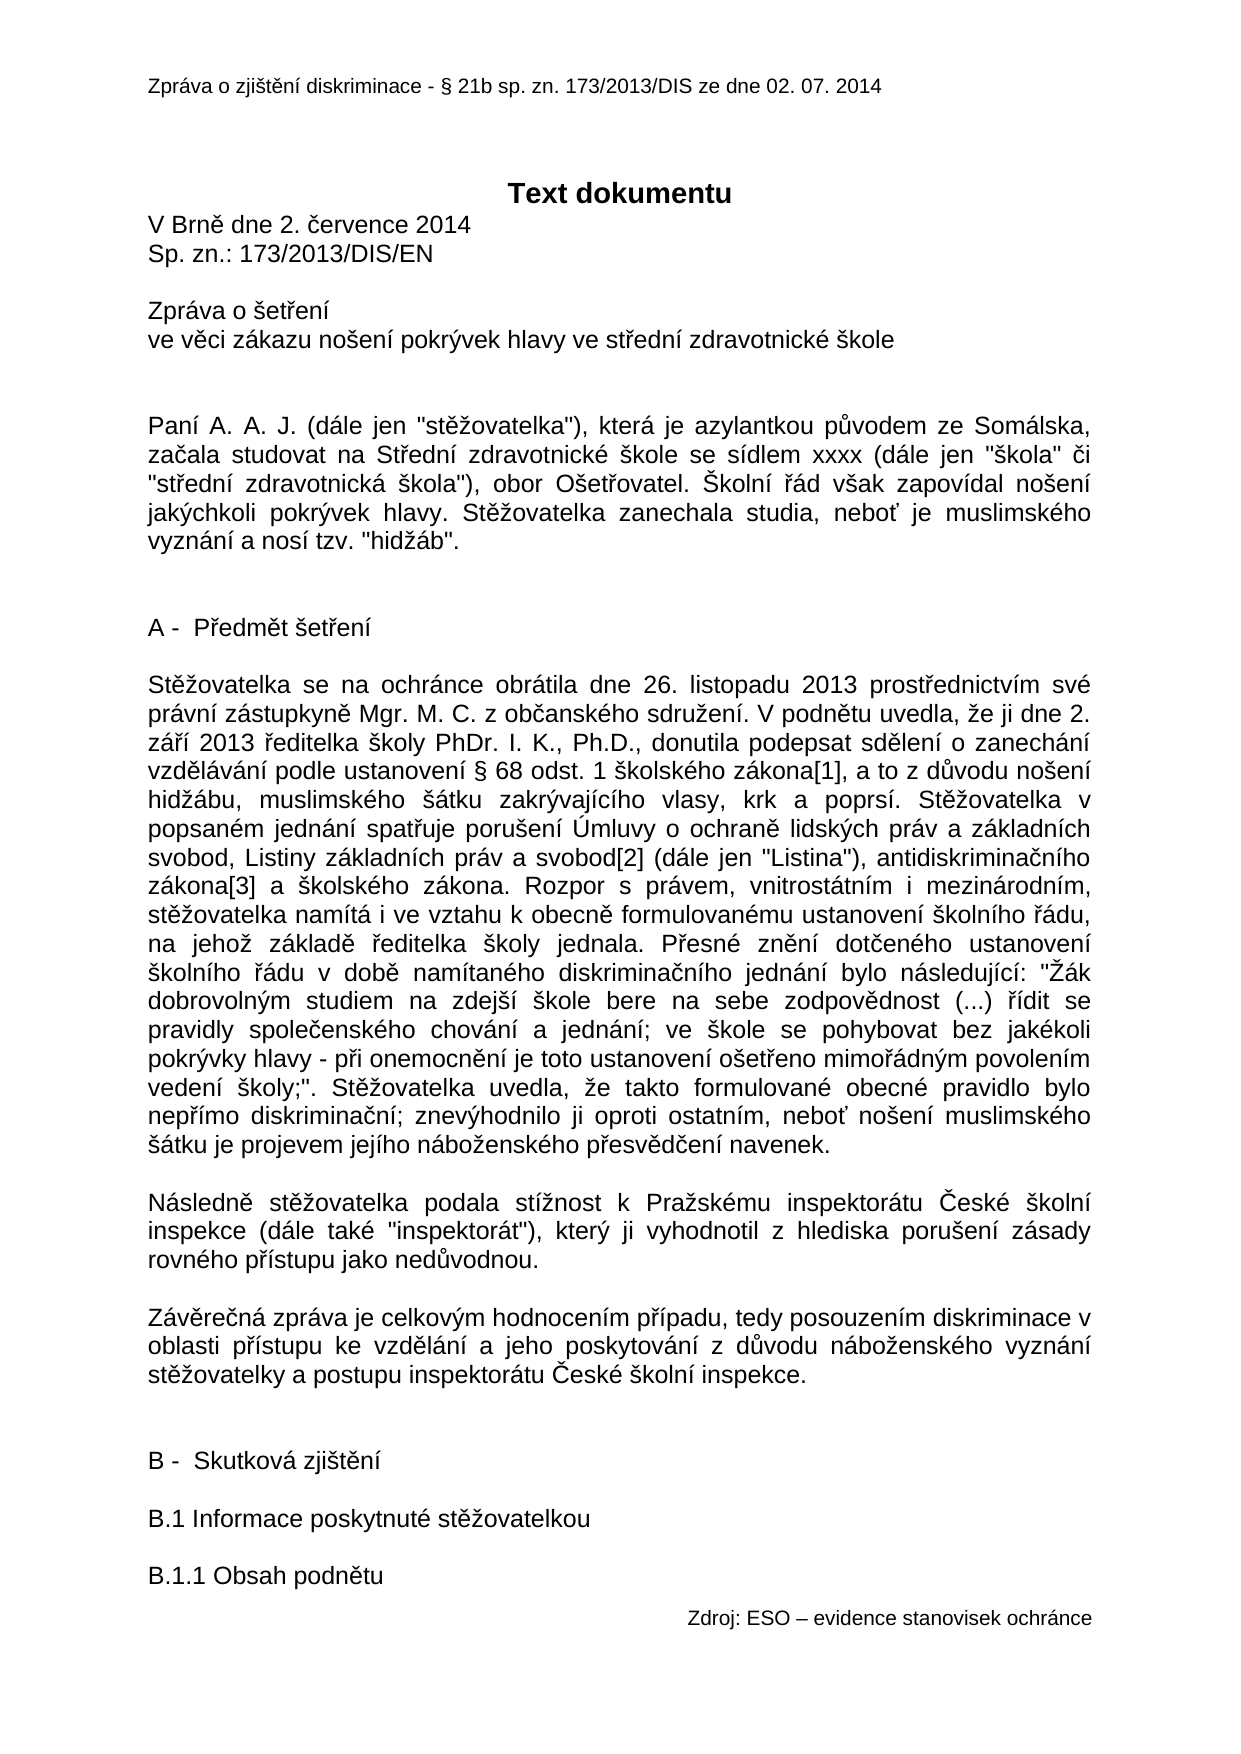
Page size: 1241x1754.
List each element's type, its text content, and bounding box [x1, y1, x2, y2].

text B.1.1 Obsah podnětu [148, 1561, 1092, 1590]
text Závěrečná zpráva je celkovým hodnocením případu, tedy posouzením diskriminace v oblasti přístupu ke vzdělání a jeho poskytování z důvodu náboženského vyznání stěžovatelky a postupu inspektorátu České školní inspekce. [148, 1302, 1092, 1389]
text Následně stěžovatelka podala stížnost k Pražskému inspektorátu České školní inspekce (dále také "inspektorát"), který ji vyhodnotil z hlediska porušení zásady rovného přístupu jako nedůvodnou. [148, 1187, 1092, 1274]
text Sp. zn.: 173/2013/DIS/EN [148, 239, 1092, 267]
text B.1 Informace poskytnuté stěžovatelkou [148, 1504, 1092, 1532]
text Stěžovatelka se na ochránce obrátila dne 26. listopadu 2013 prostřednictvím své právní zástupkyně Mgr. M. C. z občanského sdružení. V podnětu uvedla, že ji dne 2. září 2013 ředitelka školy PhDr. I. K., Ph.D., donutila podepsat sdělení o zanechání vzdělávání podle ustanovení § 68 odst. 1 školského zákona[1], a to z důvodu nošení hidžábu, muslimského šátku zakrývajícího vlasy, krk a poprsí. Stěžovatelka v popsaném jednání spatřuje porušení Úmluvy o ochraně lidských práv a základních svobod, Listiny základních práv a svobod[2] (dále jen "Listina"), antidiskriminačního zákona[3] a školského zákona. Rozpor s právem, vnitrostátním i mezinárodním, stěžovatelka namítá i ve vztahu k obecně formulovanému ustanovení školního řádu, na jehož základě ředitelka školy jednala. Přesné znění dotčeného ustanovení školního řádu v době namítaného diskriminačního jednání bylo následující: "Žák dobrovolným studiem na zdejší škole bere na sebe zodpovědnost (...) řídit se pravidly společenského chování a jednání; ve škole se pohybovat bez jakékoli pokrývky hlavy - při onemocnění je toto ustanovení ošetřeno mimořádným povolením vedení školy;". Stěžovatelka uvedla, že takto formulované obecné pravidlo bylo nepřímo diskriminační; znevýhodnilo ji oproti ostatním, neboť nošení muslimského šátku je projevem jejího náboženského přesvědčení navenek. [148, 670, 1092, 1159]
text Zpráva o šetření [148, 296, 1092, 325]
text ve věci zákazu nošení pokrývek hlavy ve střední zdravotnické škole [148, 325, 1092, 354]
text Paní A. A. J. (dále jen "stěžovatelka"), která je azylantkou původem ze Somálska, začala studovat na Střední zdravotnické škole se sídlem xxxx (dále jen "škola" či "střední zdravotnická škola"), obor Ošetřovatel. Školní řád však zapovídal nošení jakýchkoli pokrývek hlavy. Stěžovatelka zanechala studia, neboť je muslimského vyznání a nosí tzv. "hidžáb". [148, 411, 1092, 555]
text A - Předmět šetření [148, 612, 1092, 641]
subtitle Text dokumentu [148, 176, 1092, 210]
text B - Skutková zjištění [148, 1446, 1092, 1475]
text V Brně dne 2. července 2014 [148, 210, 1092, 239]
